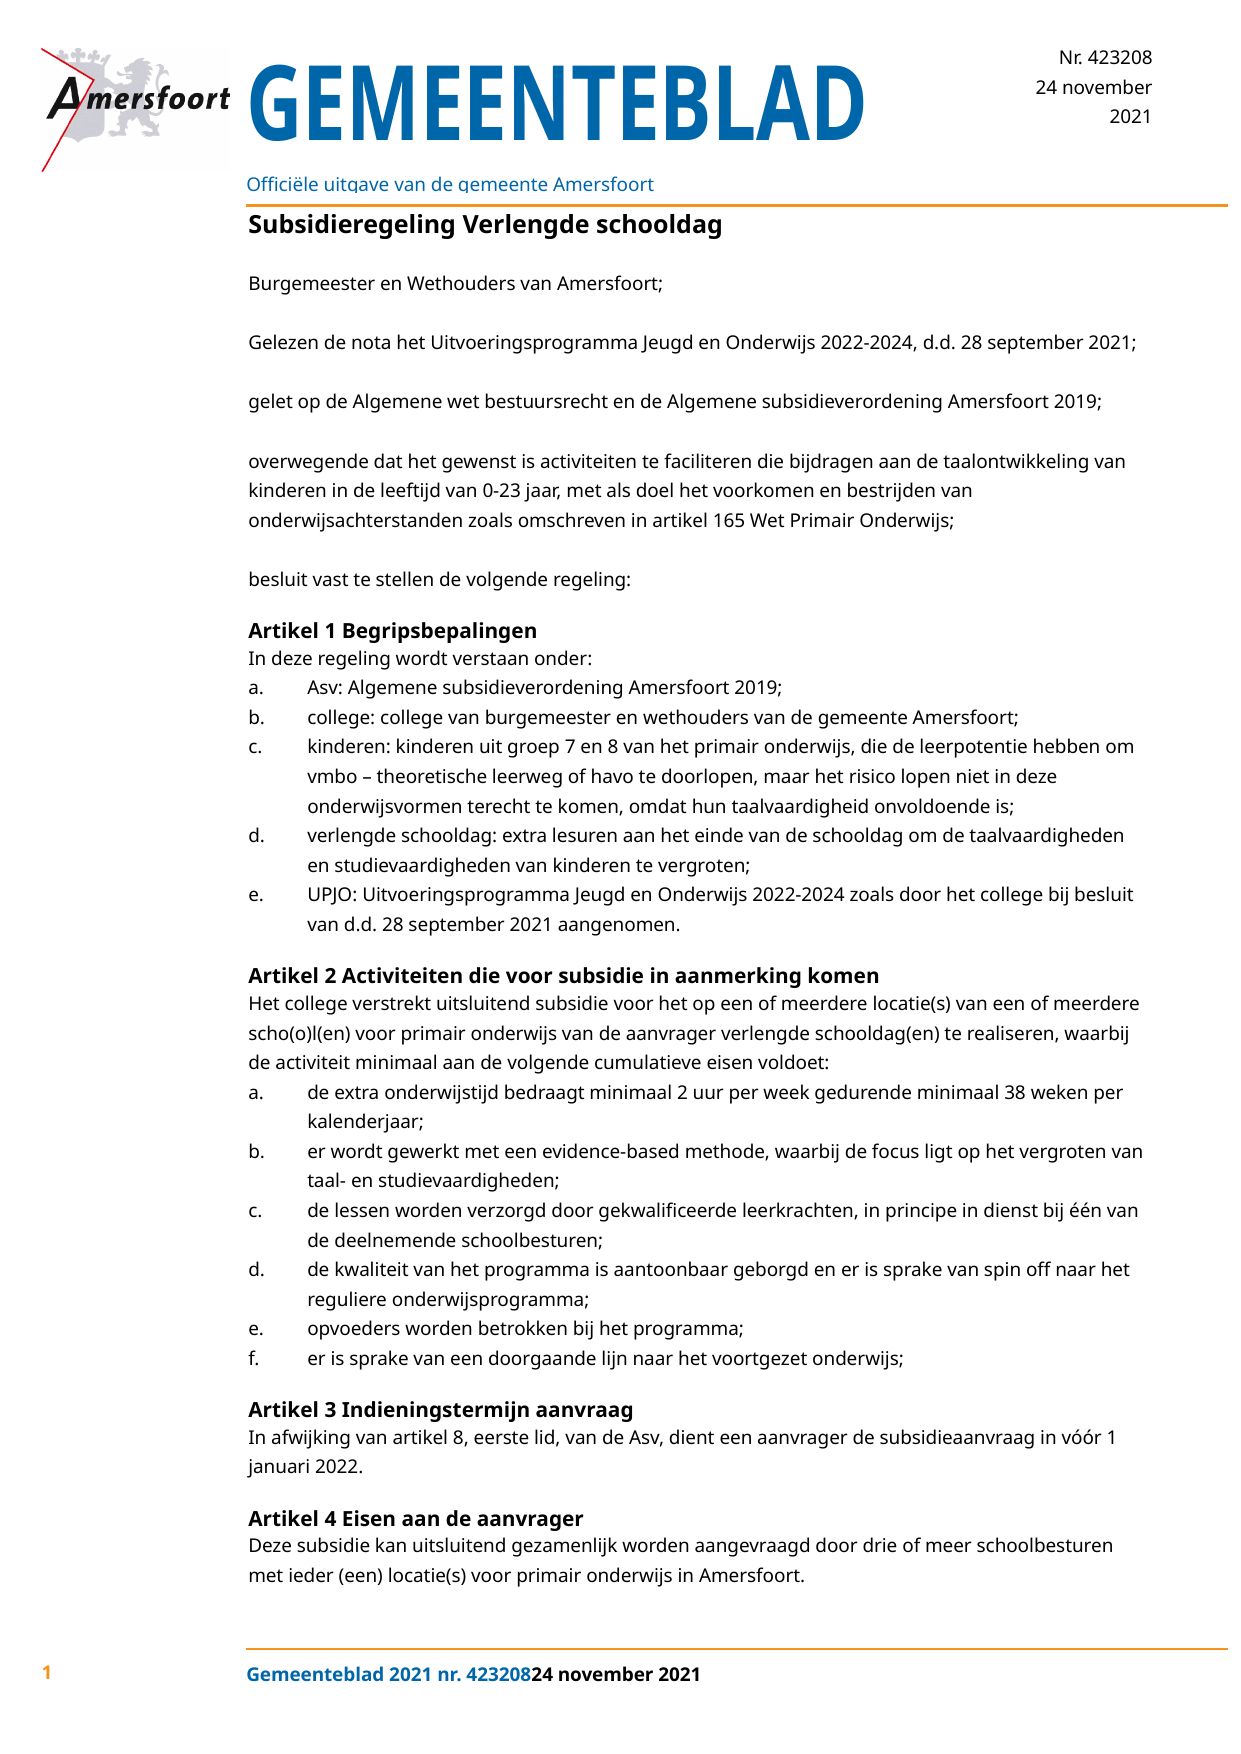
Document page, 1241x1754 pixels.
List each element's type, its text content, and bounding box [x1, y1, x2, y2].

text besluit vast te stellen de volgende regeling: [248, 566, 1152, 592]
picture [41, 47, 231, 172]
list er wordt gewerkt met een evidence-based methode, waarbij de focus ligt op het vergroten van taal- en studievaardigheden; [248, 1138, 1152, 1193]
text Artikel 3 Indieningstermijn aanvraag [248, 1396, 1152, 1424]
list de kwaliteit van het programma is aantoonbaar geborgd en er is sprake van spin off naar het reguliere onderwijsprogramma; [248, 1256, 1152, 1312]
list kinderen: kinderen uit groep 7 en 8 van het primair onderwijs, die de leerpotentie hebben om vmbo – theoretische leerweg of havo te doorlopen, maar het risico lopen niet in deze onderwijsvormen terecht te komen, omdat hun taalvaardigheid onvoldoende is; [248, 734, 1152, 819]
list opvoeders worden betrokken bij het programma; [248, 1316, 1152, 1341]
list Asv: Algemene subsidieverordening Amersfoort 2019; [248, 674, 1152, 700]
text In afwijking van artikel 8, eerste lid, van de Asv, dient een aanvrager de subsidieaanvraag in vóór 1 januari 2022. [248, 1424, 1152, 1479]
list er is sprake van een doorgaande lijn naar het voortgezet onderwijs; [248, 1345, 1152, 1371]
list verlengde schooldag: extra lesuren aan het einde van de schooldag om de taalvaardigheden en studievaardigheden van kinderen te vergroten; [248, 822, 1152, 878]
text overwegende dat het gewenst is activiteiten te faciliteren die bijdragen aan de taalontwikkeling van kinderen in de leeftijd van 0-23 jaar, met als doel het voorkomen en bestrijden van onderwijsachterstanden zoals omschreven in artikel 165 Wet Primair Onderwijs; [248, 448, 1152, 533]
text Artikel 4 Eisen aan de aanvrager [248, 1504, 1152, 1532]
text Burgemeester en Wethouders van Amersfoort; [248, 270, 1152, 296]
text Het college verstrekt uitsluitend subsidie voor het op een of meerdere locatie(s) van een of meerdere scho(o)l(en) voor primair onderwijs van de aanvrager verlengde schooldag(en) te realiseren, waarbij de activiteit minimaal aan de volgende cumulatieve eisen voldoet: [248, 990, 1152, 1075]
list de lessen worden verzorgd door gekwalificeerde leerkrachten, in principe in dienst bij één van de deelnemende schoolbesturen; [248, 1197, 1152, 1252]
list de extra onderwijstijd bedraagt minimaal 2 uur per week gedurende minimaal 38 weken per kalenderjaar; [248, 1079, 1152, 1134]
text Gelezen de nota het Uitvoeringsprogramma Jeugd en Onderwijs 2022-2024, d.d. 28 september 2021; [248, 329, 1152, 355]
text Subsidieregeling Verlengde schooldag [248, 207, 1152, 241]
list UPJO: Uitvoeringsprogramma Jeugd en Onderwijs 2022-2024 zoals door het college bij besluit van d.d. 28 september 2021 aangenomen. [248, 882, 1152, 937]
text Artikel 1 Begripsbepalingen [248, 617, 1152, 645]
list college: college van burgemeester en wethouders van de gemeente Amersfoort; [248, 704, 1152, 730]
text gelet op de Algemene wet bestuursrecht en de Algemene subsidieverordening Amersfoort 2019; [248, 389, 1152, 414]
text Artikel 2 Activiteiten die voor subsidie in aanmerking komen [248, 962, 1152, 990]
text In deze regeling wordt verstaan onder: [248, 645, 1152, 671]
text Deze subsidie kan uitsluitend gezamenlijk worden aangevraagd door drie of meer schoolbesturen met ieder (een) locatie(s) voor primair onderwijs in Amersfoort. [248, 1532, 1152, 1588]
